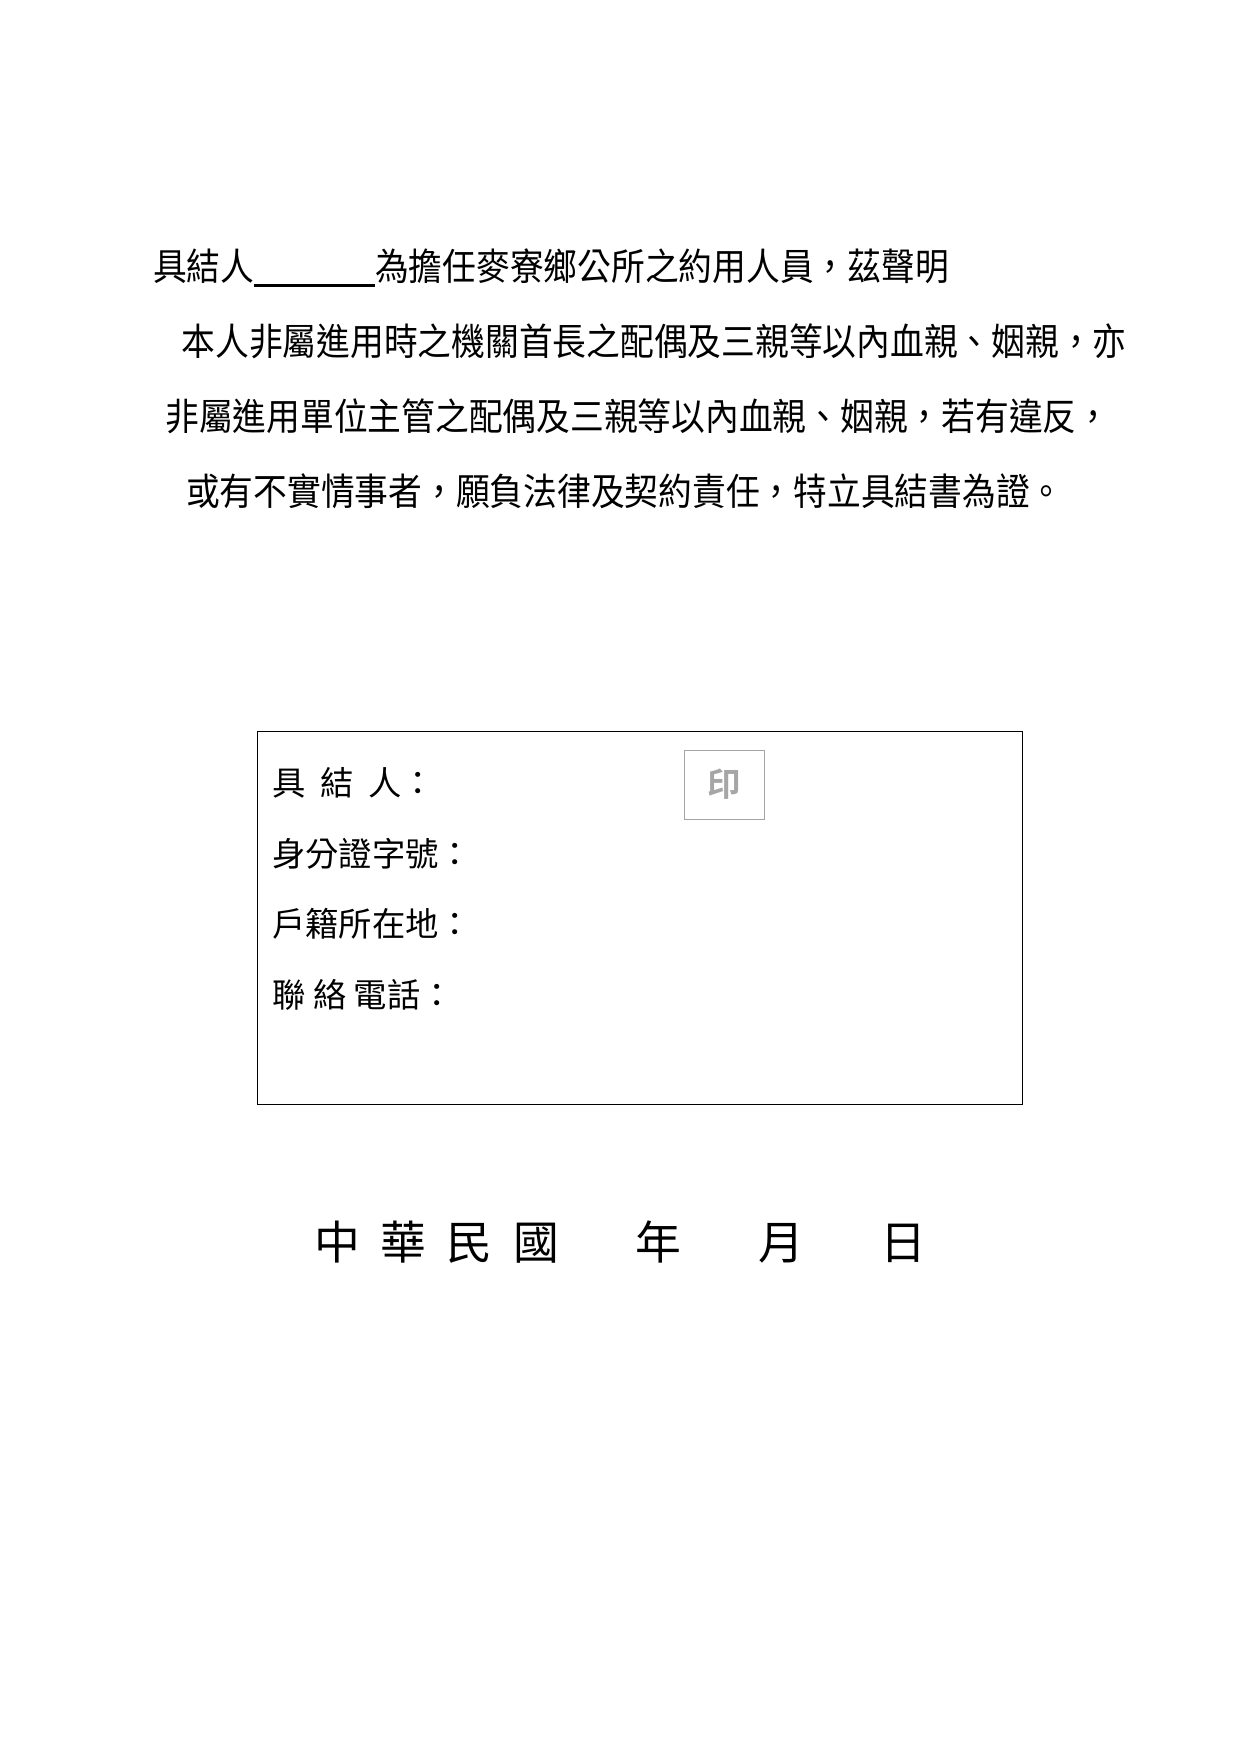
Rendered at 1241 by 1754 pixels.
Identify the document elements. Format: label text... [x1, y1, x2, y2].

text 印 [699, 758, 749, 806]
text 非屬進用單位主管之配偶及三親等以內血親、姻親，若有違反， [59, 371, 1181, 446]
text 聯 絡 電話： [272, 951, 1007, 1022]
text 具結人 為擔任麥寮鄉公所之約用人員，茲聲明 [59, 221, 1181, 296]
text 具 結 人： [272, 738, 1007, 809]
text 本人非屬進用時之機關首長之配偶及三親等以內血親、姻親，亦 [59, 296, 1181, 371]
text 中 華 民 國 年 月 日 [59, 1196, 1181, 1271]
text 戶籍所在地： [272, 880, 1007, 951]
text 身分證字號： [272, 809, 1007, 880]
text 或有不實情事者，願負法律及契約責任，特立具結書為證。 [59, 446, 1181, 521]
